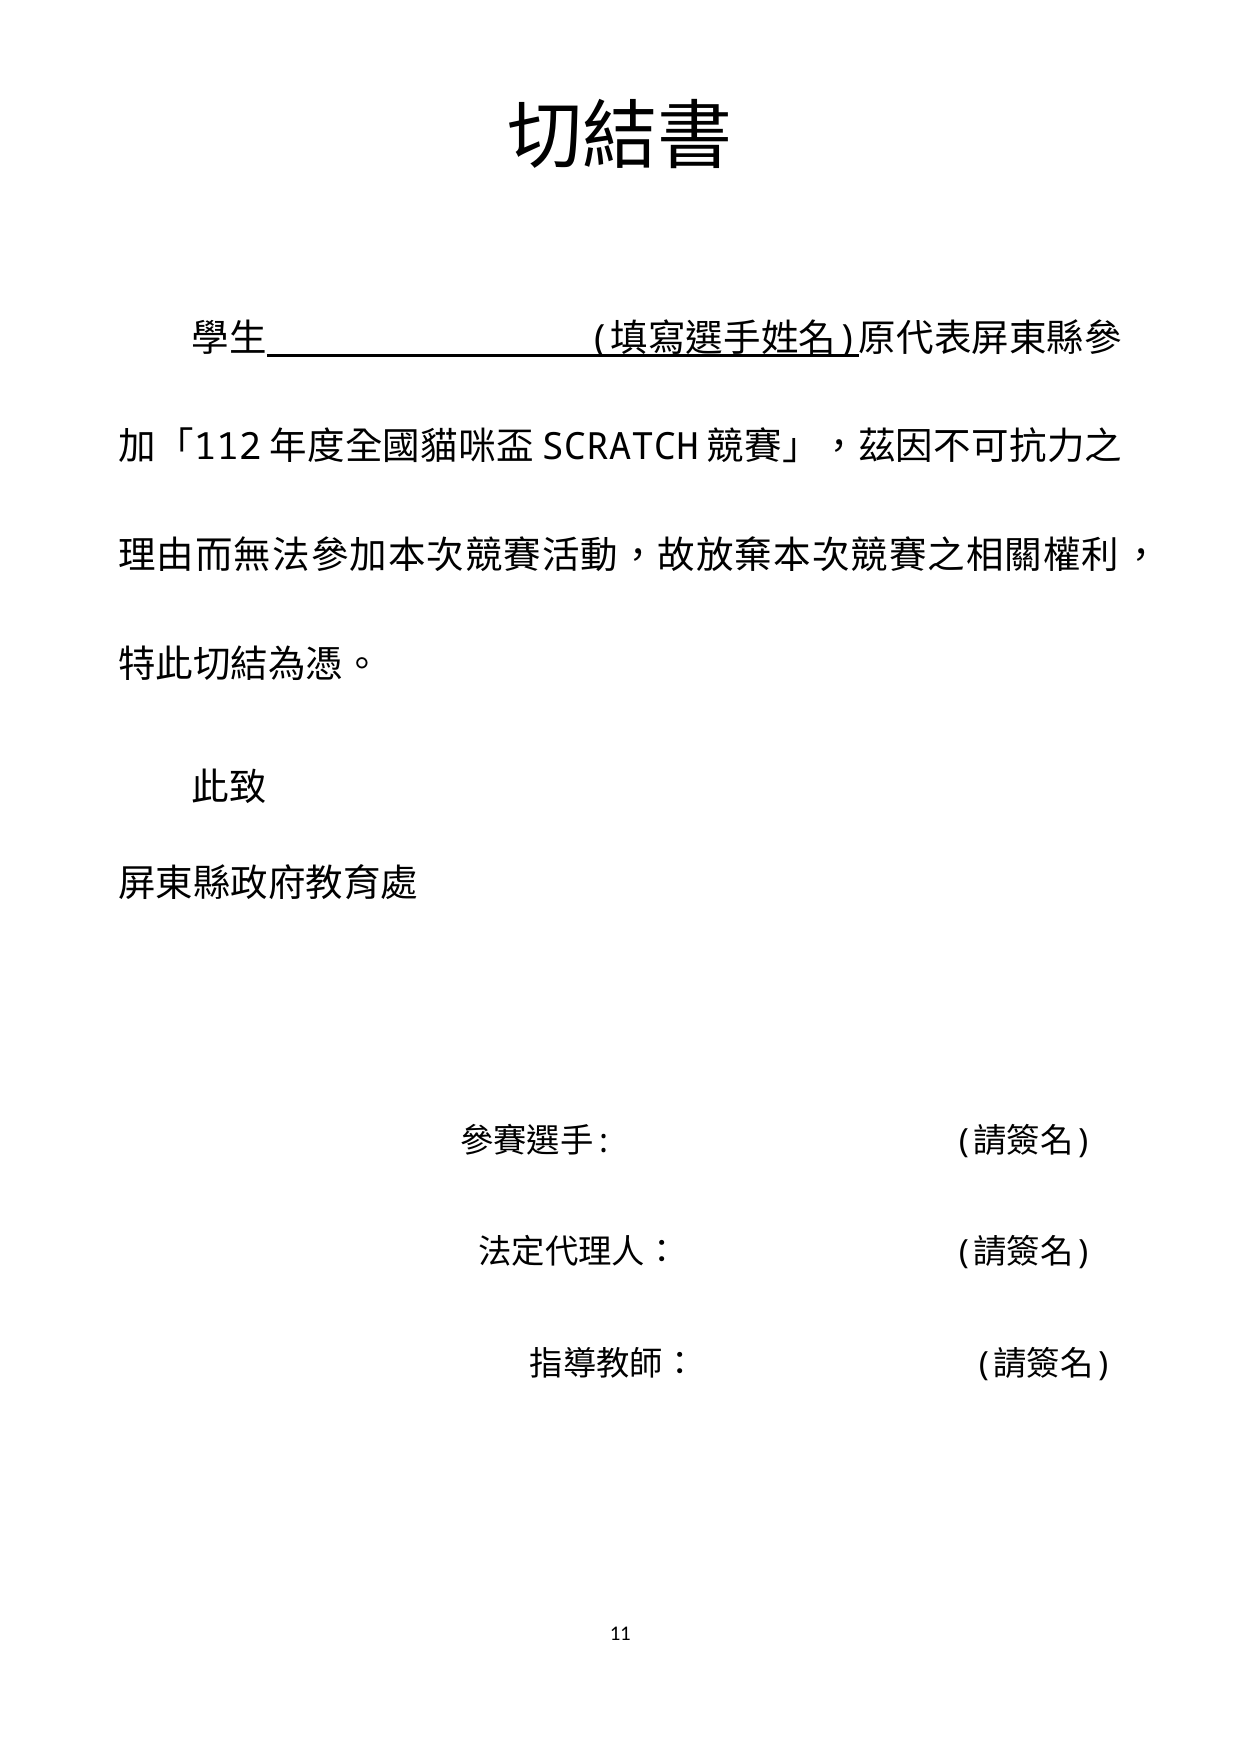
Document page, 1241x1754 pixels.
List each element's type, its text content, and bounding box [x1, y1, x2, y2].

text 指導教師： (請簽名) [118, 1337, 1113, 1385]
text 學生 (填寫選手姓名)原代表屏東縣參加「112年度全國貓咪盃SCRATCH競賽」，茲因不可抗力之理由而無法參加本次競賽活動，故放棄本次競賽之相關權利，特此切結為憑。 [118, 307, 1122, 688]
text 法定代理人： (請簽名) [118, 1225, 1113, 1274]
text 參賽選手: (請簽名) [118, 1114, 1113, 1162]
text 切結書 [118, 75, 1122, 184]
text 此致 [118, 757, 1122, 811]
text 屏東縣政府教育處 [118, 852, 1122, 907]
